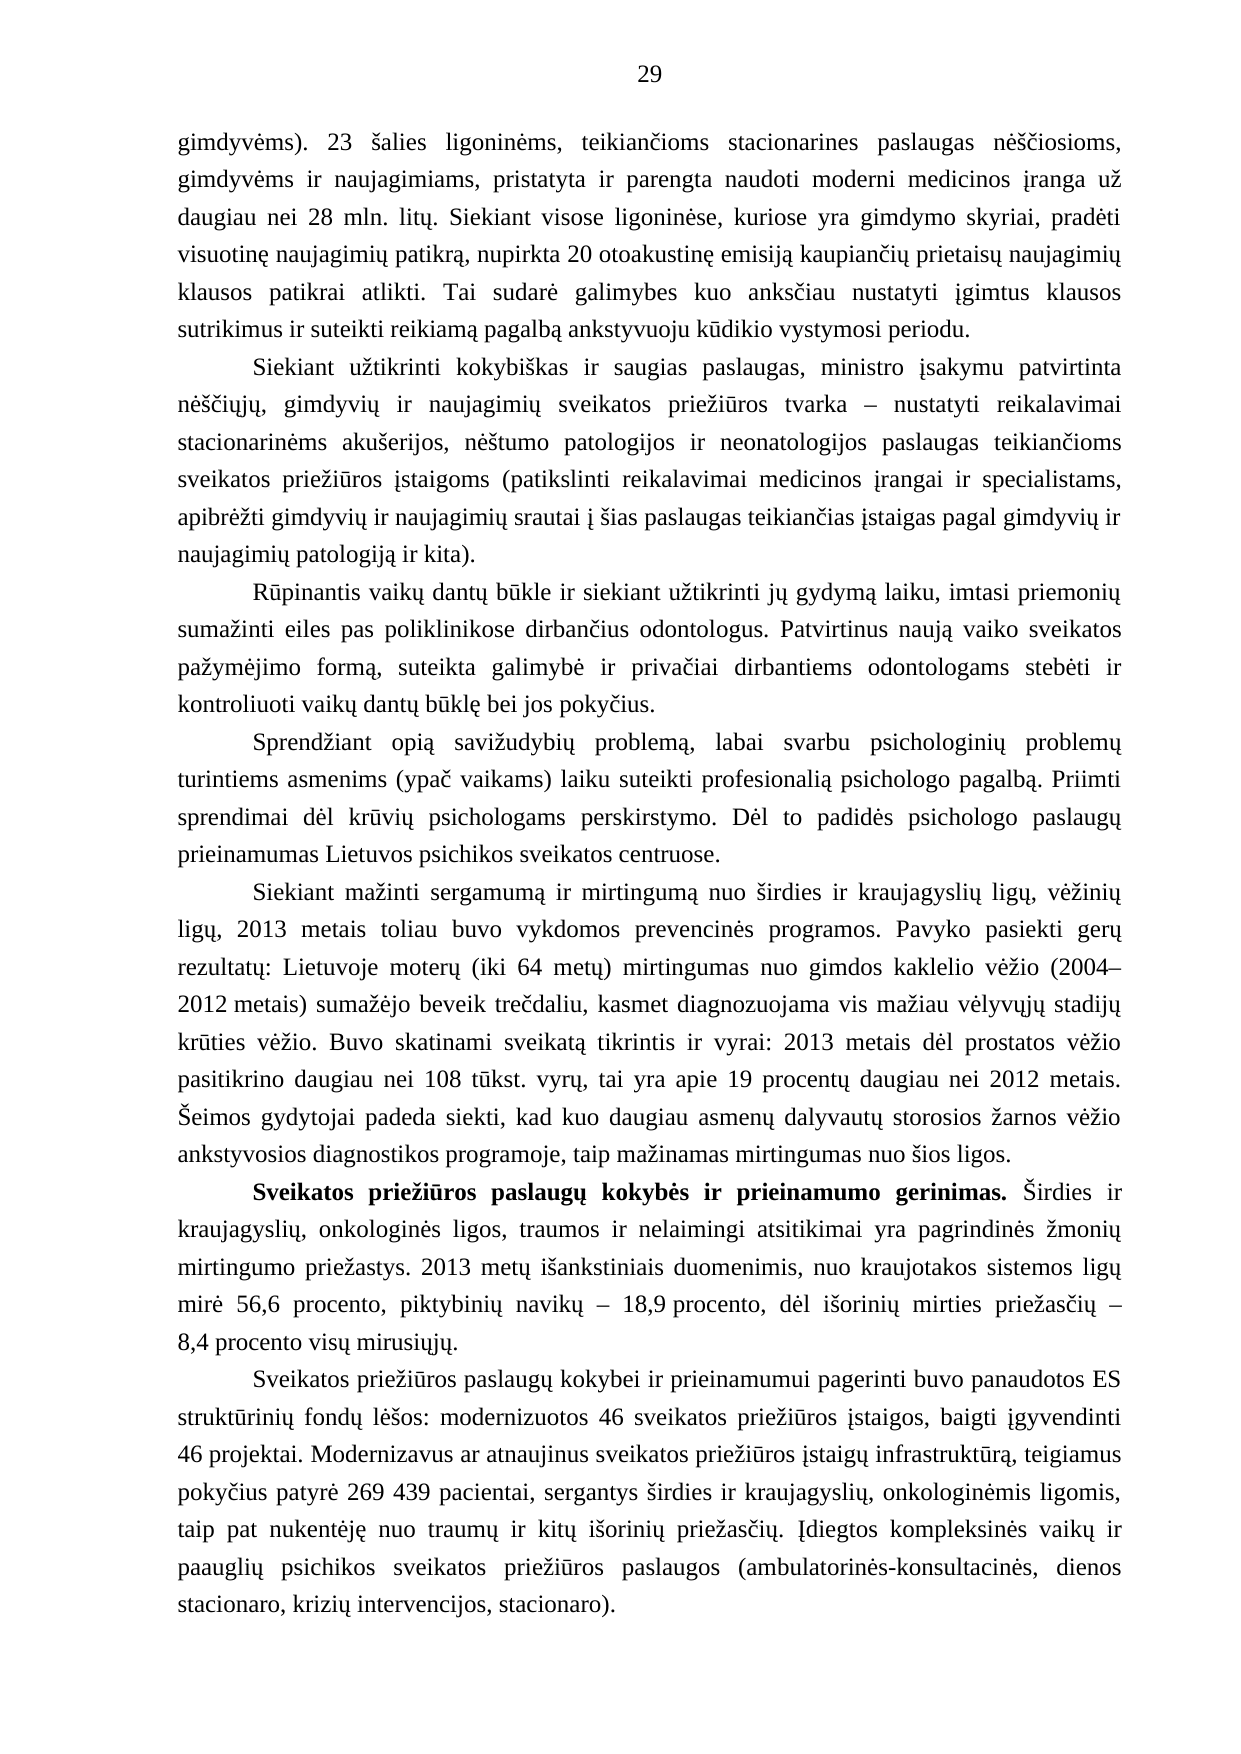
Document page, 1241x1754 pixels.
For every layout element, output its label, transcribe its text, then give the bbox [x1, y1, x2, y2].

text Rūpinantis vaikų dantų būkle ir siekiant užtikrinti jų gydymą laiku, imtasi priemonių sumažinti eiles pas poliklinikose dirbančius odontologus. Patvirtinus naują vaiko sveikatos pažymėjimo formą, suteikta galimybė ir privačiai dirbantiems odontologams stebėti ir kontroliuoti vaikų dantų būklę bei jos pokyčius. [177, 568, 1122, 718]
text Siekiant mažinti sergamumą ir mirtingumą nuo širdies ir kraujagyslių ligų, vėžinių ligų, 2013 metais toliau buvo vykdomos prevencinės programos. Pavyko pasiekti gerų rezultatų: Lietuvoje moterų (iki 64 metų) mirtingumas nuo gimdos kaklelio vėžio (2004–2012 metais) sumažėjo beveik trečdaliu, kasmet diagnozuojama vis mažiau vėlyvųjų stadijų krūties vėžio. Buvo skatinami sveikatą tikrintis ir vyrai: 2013 metais dėl prostatos vėžio pasitikrino daugiau nei 108 tūkst. vyrų, tai yra apie 19 procentų daugiau nei 2012 metais. Šeimos gydytojai padeda siekti, kad kuo daugiau asmenų dalyvautų storosios žarnos vėžio ankstyvosios diagnostikos programoje, taip mažinamas mirtingumas nuo šios ligos. [177, 868, 1122, 1168]
text Siekiant užtikrinti kokybiškas ir saugias paslaugas, ministro įsakymu patvirtinta nėščiųjų, gimdyvių ir naujagimių sveikatos priežiūros tvarka – nustatyti reikalavimai stacionarinėms akušerijos, nėštumo patologijos ir neonatologijos paslaugas teikiančioms sveikatos priežiūros įstaigoms (patikslinti reikalavimai medicinos įrangai ir specialistams, apibrėžti gimdyvių ir naujagimių srautai į šias paslaugas teikiančias įstaigas pagal gimdyvių ir naujagimių patologiją ir kita). [177, 343, 1122, 568]
text gimdyvėms). 23 šalies ligoninėms, teikiančioms stacionarines paslaugas nėščiosioms, gimdyvėms ir naujagimiams, pristatyta ir parengta naudoti moderni medicinos įranga už daugiau nei 28 mln. litų. Siekiant visose ligoninėse, kuriose yra gimdymo skyriai, pradėti visuotinę naujagimių patikrą, nupirkta 20 otoakustinę emisiją kaupiančių prietaisų naujagimių klausos patikrai atlikti. Tai sudarė galimybes kuo anksčiau nustatyti įgimtus klausos sutrikimus ir suteikti reikiamą pagalbą ankstyvuoju kūdikio vystymosi periodu. [177, 118, 1122, 343]
text Sveikatos priežiūros paslaugų kokybei ir prieinamumui pagerinti buvo panaudotos ES struktūrinių fondų lėšos: modernizuotos 46 sveikatos priežiūros įstaigos, baigti įgyvendinti 46 projektai. Modernizavus ar atnaujinus sveikatos priežiūros įstaigų infrastruktūrą, teigiamus pokyčius patyrė 269 439 pacientai, sergantys širdies ir kraujagyslių, onkologinėmis ligomis, taip pat nukentėję nuo traumų ir kitų išorinių priežasčių. Įdiegtos kompleksinės vaikų ir paauglių psichikos sveikatos priežiūros paslaugos (ambulatorinės-konsultacinės, dienos stacionaro, krizių intervencijos, stacionaro). [177, 1356, 1122, 1618]
text Sprendžiant opią savižudybių problemą, labai svarbu psichologinių problemų turintiems asmenims (ypač vaikams) laiku suteikti profesionalią psichologo pagalbą. Priimti sprendimai dėl krūvių psichologams perskirstymo. Dėl to padidės psichologo paslaugų prieinamumas Lietuvos psichikos sveikatos centruose. [177, 718, 1122, 868]
text Sveikatos priežiūros paslaugų kokybės ir prieinamumo gerinimas. Širdies ir kraujagyslių, onkologinės ligos, traumos ir nelaimingi atsitikimai yra pagrindinės žmonių mirtingumo priežastys. 2013 metų išankstiniais duomenimis, nuo kraujotakos sistemos ligų mirė 56,6 procento, piktybinių navikų – 18,9 procento, dėl išorinių mirties priežasčių – 8,4 procento visų mirusiųjų. [177, 1168, 1122, 1356]
